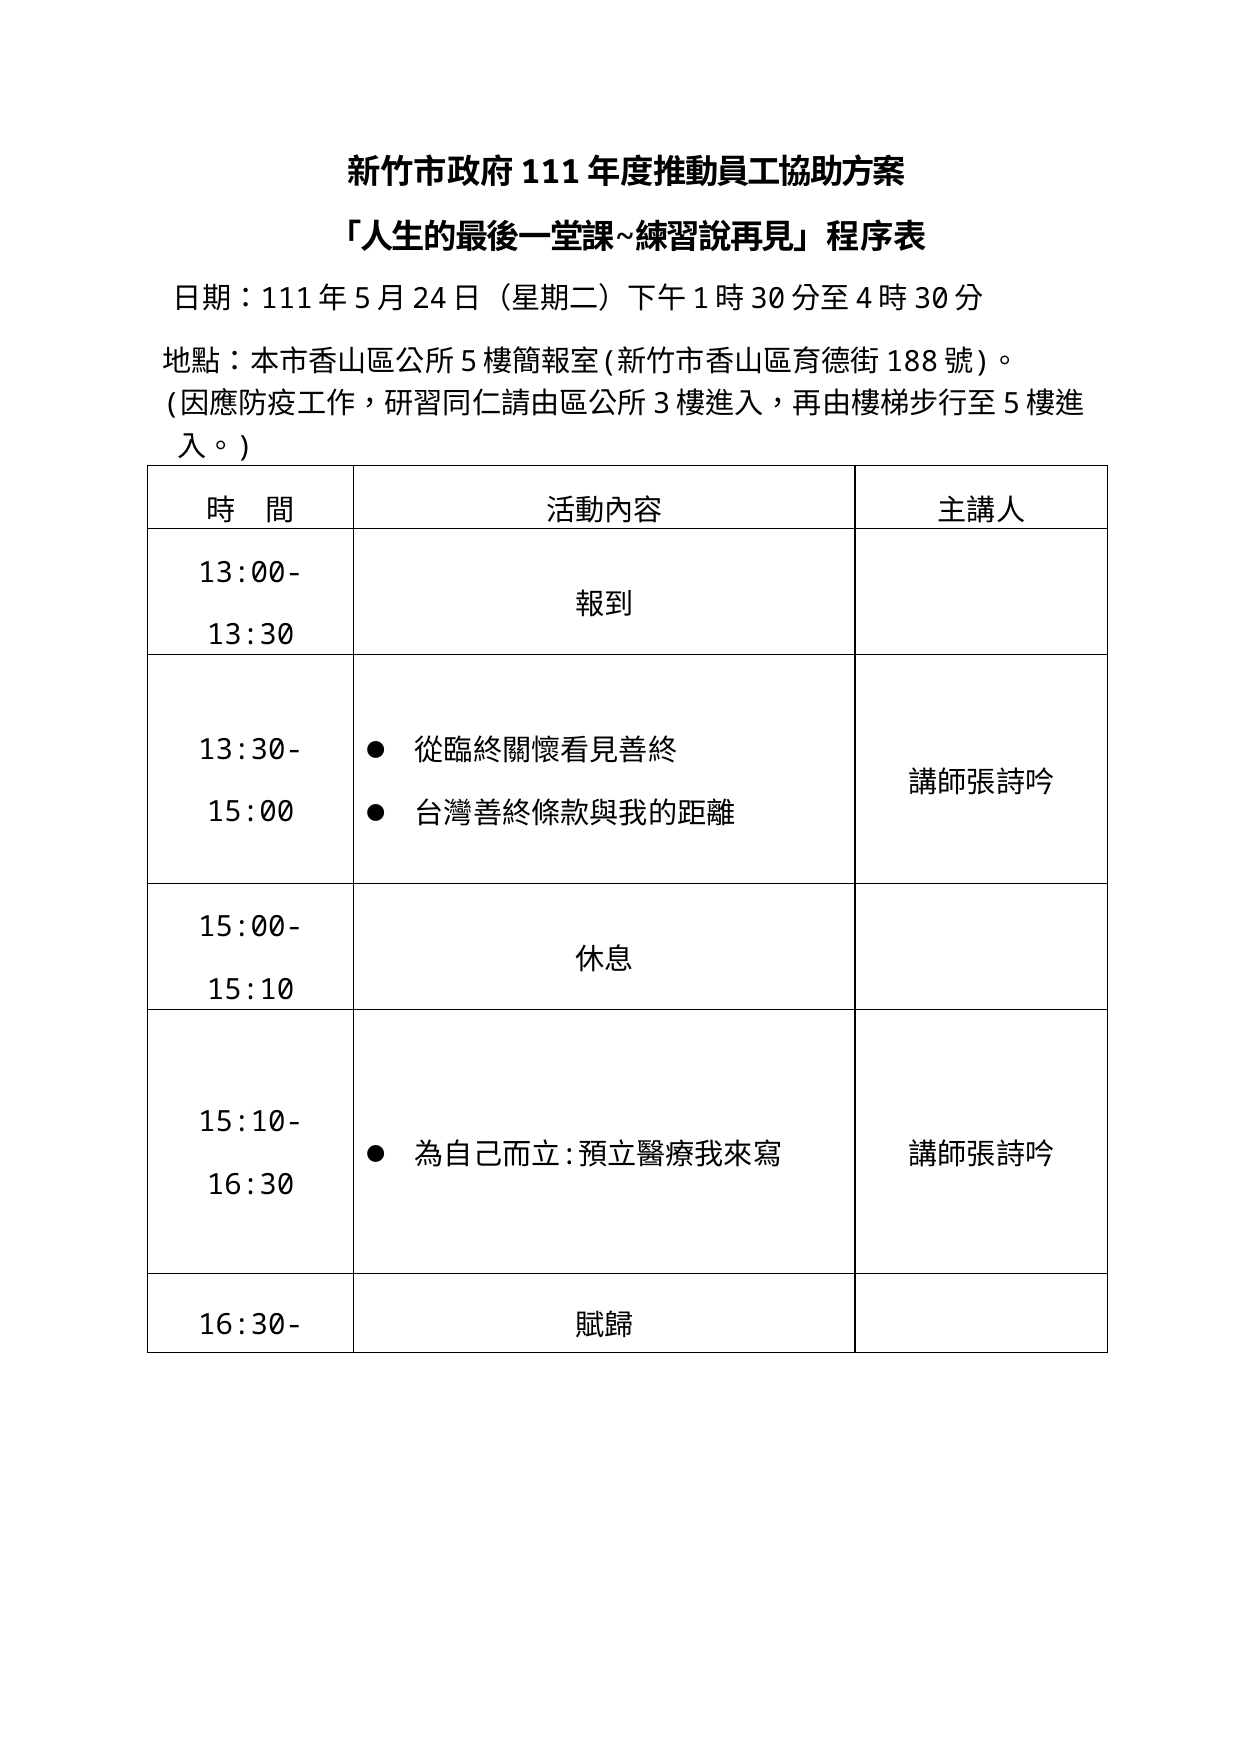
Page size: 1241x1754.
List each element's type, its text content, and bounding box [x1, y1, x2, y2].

table_header 活動內容 [354, 466, 854, 528]
table_cell 13:30-15:00 [148, 655, 353, 883]
table_cell [856, 884, 1107, 1009]
table_cell 13:00-13:30 [148, 529, 353, 654]
text (因應防疫工作，研習同仁請由區公所3樓進入，再由樓梯步行至5樓進入。) [163, 380, 1107, 464]
table_cell 從臨終關懷看見善終 台灣善終條款與我的距離 [354, 655, 854, 883]
table_header 時 間 [148, 466, 353, 528]
table_cell 講師張詩吟 [856, 1010, 1107, 1273]
text 日期：111年5月24日（星期二）下午1時30分至4時30分 [173, 255, 1107, 317]
table_cell 16:30- [148, 1274, 353, 1352]
table_cell 休息 [354, 884, 854, 1009]
text 地點：本市香山區公所5樓簡報室(新竹市香山區育德街188號)。 [148, 317, 1107, 380]
table_cell 為自己而立:預立醫療我來寫 [354, 1010, 854, 1273]
table_cell 賦歸 [354, 1274, 854, 1352]
table_cell [856, 1274, 1107, 1352]
text 新竹市政府111年度推動員工協助方案 [148, 146, 1107, 192]
text 「人生的最後一堂課~練習說再見」程序表 [148, 192, 1107, 255]
table_cell 15:10-16:30 [148, 1010, 353, 1273]
table_cell [856, 529, 1107, 654]
table_cell 報到 [354, 529, 854, 654]
table_cell 講師張詩吟 [856, 655, 1107, 883]
table_header 主講人 [856, 466, 1107, 528]
table_cell 15:00-15:10 [148, 884, 353, 1009]
